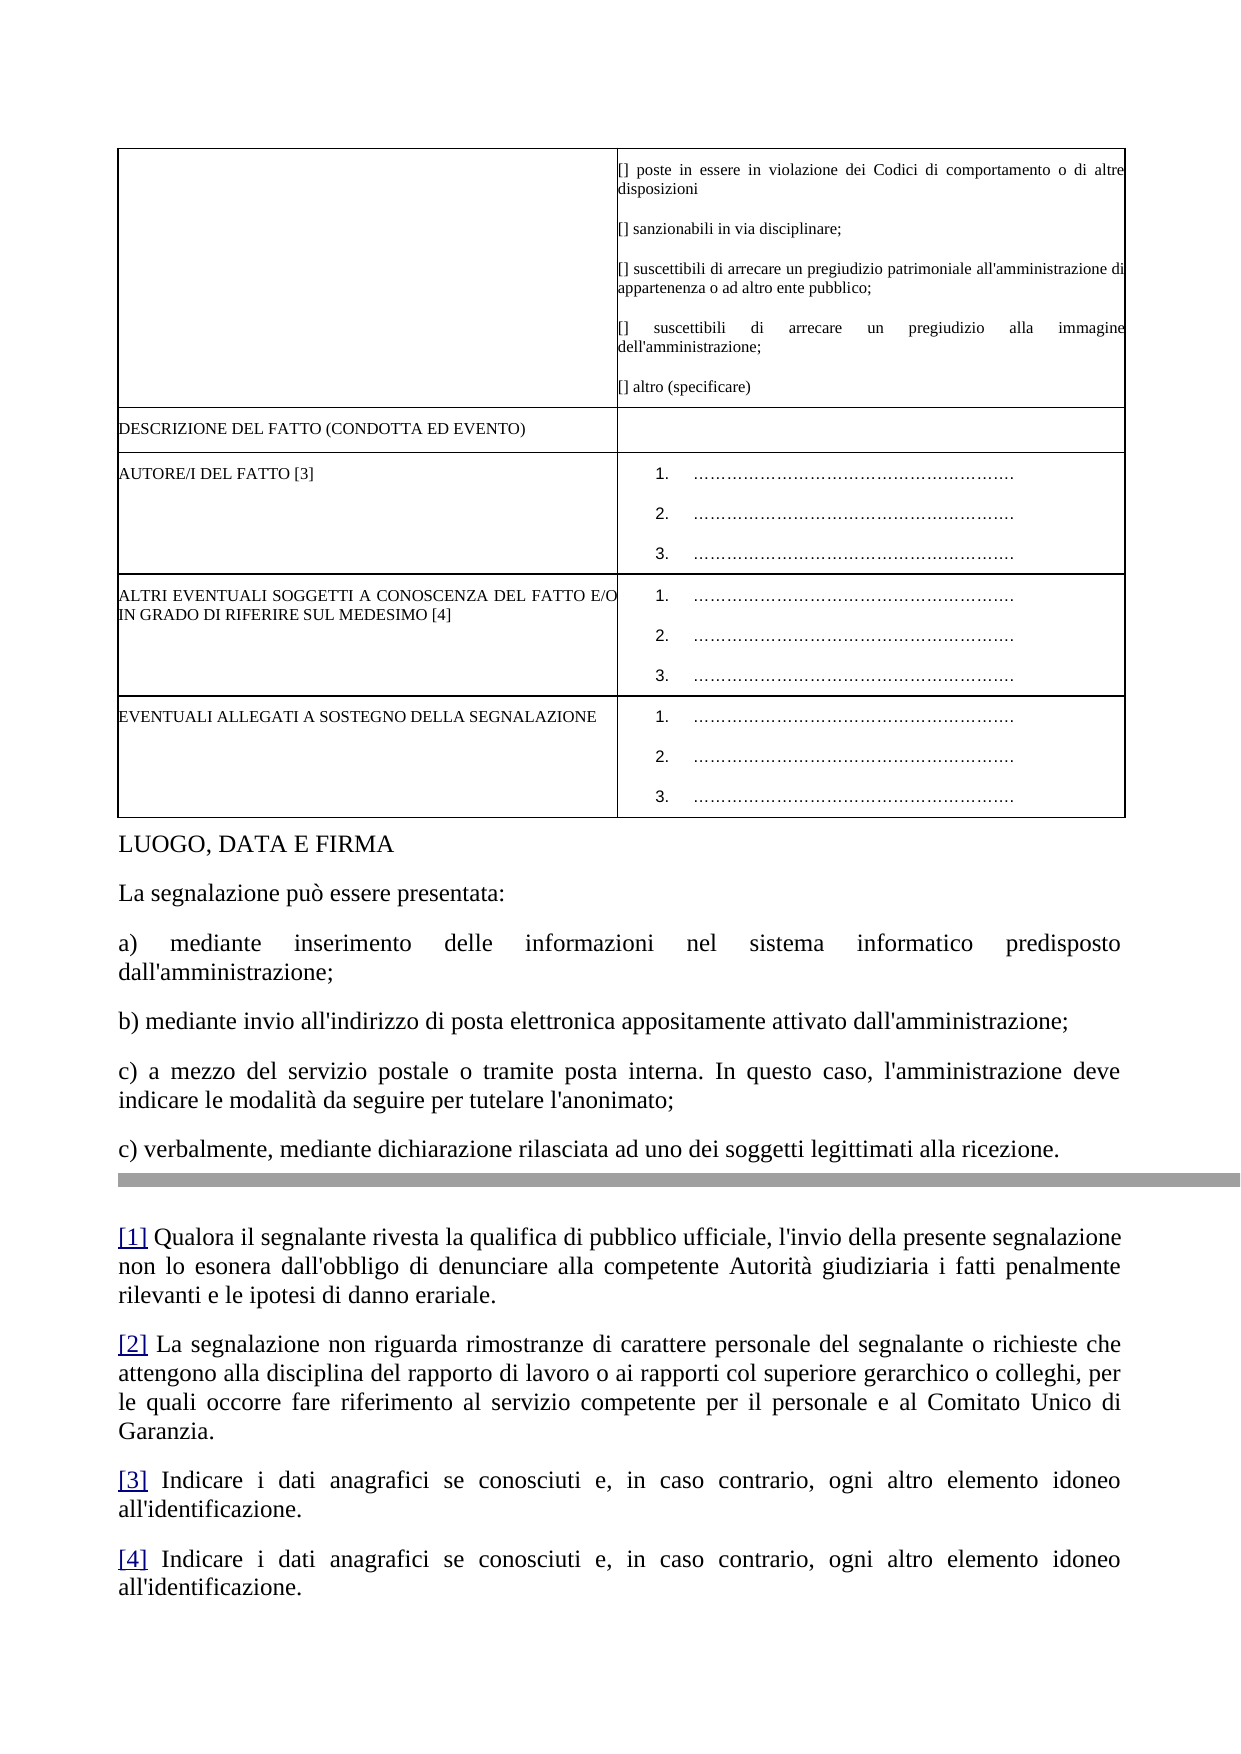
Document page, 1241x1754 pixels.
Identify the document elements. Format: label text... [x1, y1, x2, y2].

table_cell [119, 149, 617, 407]
text [4] Indicare i dati anagrafici se conosciuti e, in caso contrario, ogni altro elemento idoneo all'identificazione. [118, 1544, 1122, 1601]
text b) mediante invio all'indirizzo di posta elettronica appositamente attivato dall'amministrazione; [118, 1006, 1122, 1035]
table_cell …………………………………………………. …………………………………………………. …………………………………………………. [618, 453, 1124, 573]
text c) verbalmente, mediante dichiarazione rilasciata ad uno dei soggetti legittimati alla ricezione. [118, 1134, 1122, 1163]
table_cell AUTORE/I DEL FATTO [3] [119, 453, 617, 573]
table_cell EVENTUALI ALLEGATI A SOSTEGNO DELLA SEGNALAZIONE [119, 697, 617, 817]
table_cell [] poste in essere in violazione dei Codici di comportamento o di altre disposizioni [] sanzionabili in via disciplinare; [] suscettibili di arrecare un pregiudizio patrimoniale all'amministrazione di appartenenza o ad altro ente pubblico; [] suscettibili di arrecare un pregiudizio alla immagine dell'amministrazione; [] altro (specificare) [618, 149, 1124, 407]
table_cell [618, 408, 1124, 451]
table_cell …………………………………………………. …………………………………………………. …………………………………………………. [618, 575, 1124, 695]
table_cell ALTRI EVENTUALI SOGGETTI A CONOSCENZA DEL FATTO E/O IN GRADO DI RIFERIRE SUL MEDESIMO [4] [119, 575, 617, 695]
table_cell …………………………………………………. …………………………………………………. …………………………………………………. [618, 697, 1124, 817]
text [1] Qualora il segnalante rivesta la qualifica di pubblico ufficiale, l'invio della presente segnalazione non lo esonera dall'obbligo di denunciare alla competente Autorità giudiziaria i fatti penalmente rilevanti e le ipotesi di danno erariale. [118, 1222, 1122, 1309]
text La segnalazione può essere presentata: [118, 878, 1122, 907]
text LUOGO, DATA E FIRMA [118, 829, 1122, 858]
text c) a mezzo del servizio postale o tramite posta interna. In questo caso, l'amministrazione deve indicare le modalità da seguire per tutelare l'anonimato; [118, 1056, 1122, 1113]
text [2] La segnalazione non riguarda rimostranze di carattere personale del segnalante o richieste che attengono alla disciplina del rapporto di lavoro o ai rapporti col superiore gerarchico o colleghi, per le quali occorre fare riferimento al servizio competente per il personale e al Comitato Unico di Garanzia. [118, 1329, 1122, 1444]
text a) mediante inserimento delle informazioni nel sistema informatico predisposto dall'amministrazione; [118, 928, 1122, 986]
table_cell DESCRIZIONE DEL FATTO (CONDOTTA ED EVENTO) [119, 408, 617, 451]
text [3] Indicare i dati anagrafici se conosciuti e, in caso contrario, ogni altro elemento idoneo all'identificazione. [118, 1465, 1122, 1523]
